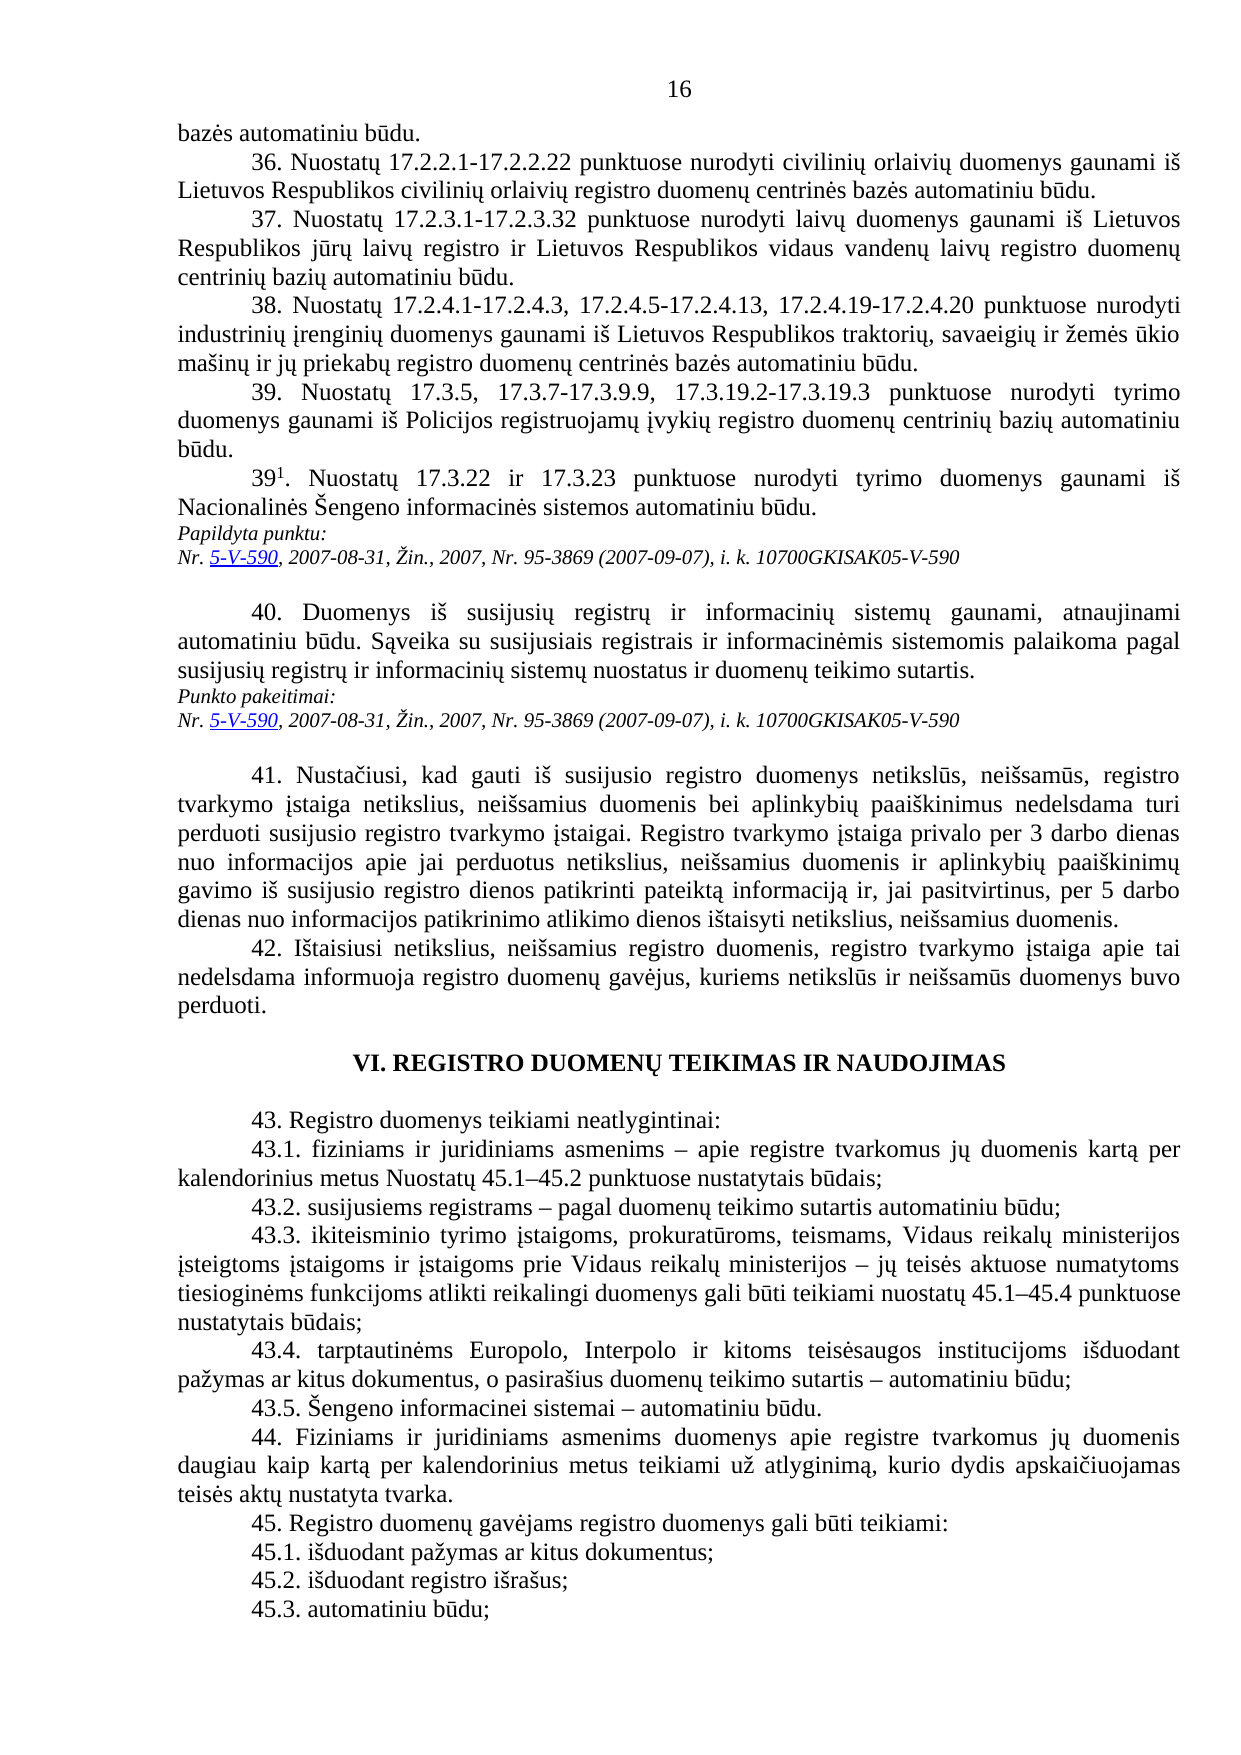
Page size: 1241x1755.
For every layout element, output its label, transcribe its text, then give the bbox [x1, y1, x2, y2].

text Nr. 5-V-590, 2007-08-31, Žin., 2007, Nr. 95-3869 (2007-09-07), i. k. 10700GKISAK05-V-590 [177, 708, 1181, 732]
text 391. Nuostatų 17.3.22 ir 17.3.23 punktuose nurodyti tyrimo duomenys gaunami iš Nacionalinės Šengeno informacinės sistemos automatiniu būdu. [177, 463, 1181, 521]
text 45.1. išduodant pažymas ar kitus dokumentus; [177, 1537, 1181, 1566]
text 36. Nuostatų 17.2.2.1-17.2.2.22 punktuose nurodyti civilinių orlaivių duomenys gaunami iš Lietuvos Respublikos civilinių orlaivių registro duomenų centrinės bazės automatiniu būdu. [177, 147, 1181, 204]
text 43.2. susijusiems registrams – pagal duomenų teikimo sutartis automatiniu būdu; [177, 1192, 1181, 1221]
text Nr. 5-V-590, 2007-08-31, Žin., 2007, Nr. 95-3869 (2007-09-07), i. k. 10700GKISAK05-V-590 [177, 545, 1181, 569]
text VI. REGISTRO DUOMENŲ TEIKIMAS IR NAUDOJIMAS [177, 1048, 1181, 1077]
text 45.2. išduodant registro išrašus; [177, 1566, 1181, 1594]
text 38. Nuostatų 17.2.4.1-17.2.4.3, 17.2.4.5-17.2.4.13, 17.2.4.19-17.2.4.20 punktuose nurodyti industrinių įrenginių duomenys gaunami iš Lietuvos Respublikos traktorių, savaeigių ir žemės ūkio mašinų ir jų priekabų registro duomenų centrinės bazės automatiniu būdu. [177, 291, 1181, 377]
text 40. Duomenys iš susijusių registrų ir informacinių sistemų gaunami, atnaujinami automatiniu būdu. Sąveika su susijusiais registrais ir informacinėmis sistemomis palaikoma pagal susijusių registrų ir informacinių sistemų nuostatus ir duomenų teikimo sutartis. [177, 597, 1181, 684]
text 37. Nuostatų 17.2.3.1-17.2.3.32 punktuose nurodyti laivų duomenys gaunami iš Lietuvos Respublikos jūrų laivų registro ir Lietuvos Respublikos vidaus vandenų laivų registro duomenų centrinių bazių automatiniu būdu. [177, 204, 1181, 291]
text 43.5. Šengeno informacinei sistemai – automatiniu būdu. [177, 1393, 1181, 1422]
text Papildyta punktu: [177, 521, 1181, 545]
text 43. Registro duomenys teikiami neatlygintinai: [177, 1106, 1181, 1134]
text 45.3. automatiniu būdu; [177, 1594, 1181, 1623]
text 42. Ištaisiusi netikslius, neišsamius registro duomenis, registro tvarkymo įstaiga apie tai nedelsdama informuoja registro duomenų gavėjus, kuriems netikslūs ir neišsamūs duomenys buvo perduoti. [177, 933, 1181, 1019]
text 41. Nustačiusi, kad gauti iš susijusio registro duomenys netikslūs, neišsamūs, registro tvarkymo įstaiga netikslius, neišsamius duomenis bei aplinkybių paaiškinimus nedelsdama turi perduoti susijusio registro tvarkymo įstaigai. Registro tvarkymo įstaiga privalo per 3 darbo dienas nuo informacijos apie jai perduotus netikslius, neišsamius duomenis ir aplinkybių paaiškinimų gavimo iš susijusio registro dienos patikrinti pateiktą informaciją ir, jai pasitvirtinus, per 5 darbo dienas nuo informacijos patikrinimo atlikimo dienos ištaisyti netikslius, neišsamius duomenis. [177, 761, 1181, 933]
text 44. Fiziniams ir juridiniams asmenims duomenys apie registre tvarkomus jų duomenis daugiau kaip kartą per kalendorinius metus teikiami už atlyginimą, kurio dydis apskaičiuojamas teisės aktų nustatyta tvarka. [177, 1422, 1181, 1508]
text 43.3. ikiteisminio tyrimo įstaigoms, prokuratūroms, teismams, Vidaus reikalų ministerijos įsteigtoms įstaigoms ir įstaigoms prie Vidaus reikalų ministerijos – jų teisės aktuose numatytoms tiesioginėms funkcijoms atlikti reikalingi duomenys gali būti teikiami nuostatų 45.1–45.4 punktuose nustatytais būdais; [177, 1221, 1181, 1336]
text 45. Registro duomenų gavėjams registro duomenys gali būti teikiami: [177, 1508, 1181, 1537]
text 43.4. tarptautinėms Europolo, Interpolo ir kitoms teisėsaugos institucijoms išduodant pažymas ar kitus dokumentus, o pasirašius duomenų teikimo sutartis – automatiniu būdu; [177, 1336, 1181, 1393]
text 43.1. fiziniams ir juridiniams asmenims – apie registre tvarkomus jų duomenis kartą per kalendorinius metus Nuostatų 45.1–45.2 punktuose nustatytais būdais; [177, 1134, 1181, 1192]
text 39. Nuostatų 17.3.5, 17.3.7-17.3.9.9, 17.3.19.2-17.3.19.3 punktuose nurodyti tyrimo duomenys gaunami iš Policijos registruojamų įvykių registro duomenų centrinių bazių automatiniu būdu. [177, 377, 1181, 463]
text bazės automatiniu būdu. [177, 118, 1181, 147]
text Punkto pakeitimai: [177, 684, 1181, 708]
